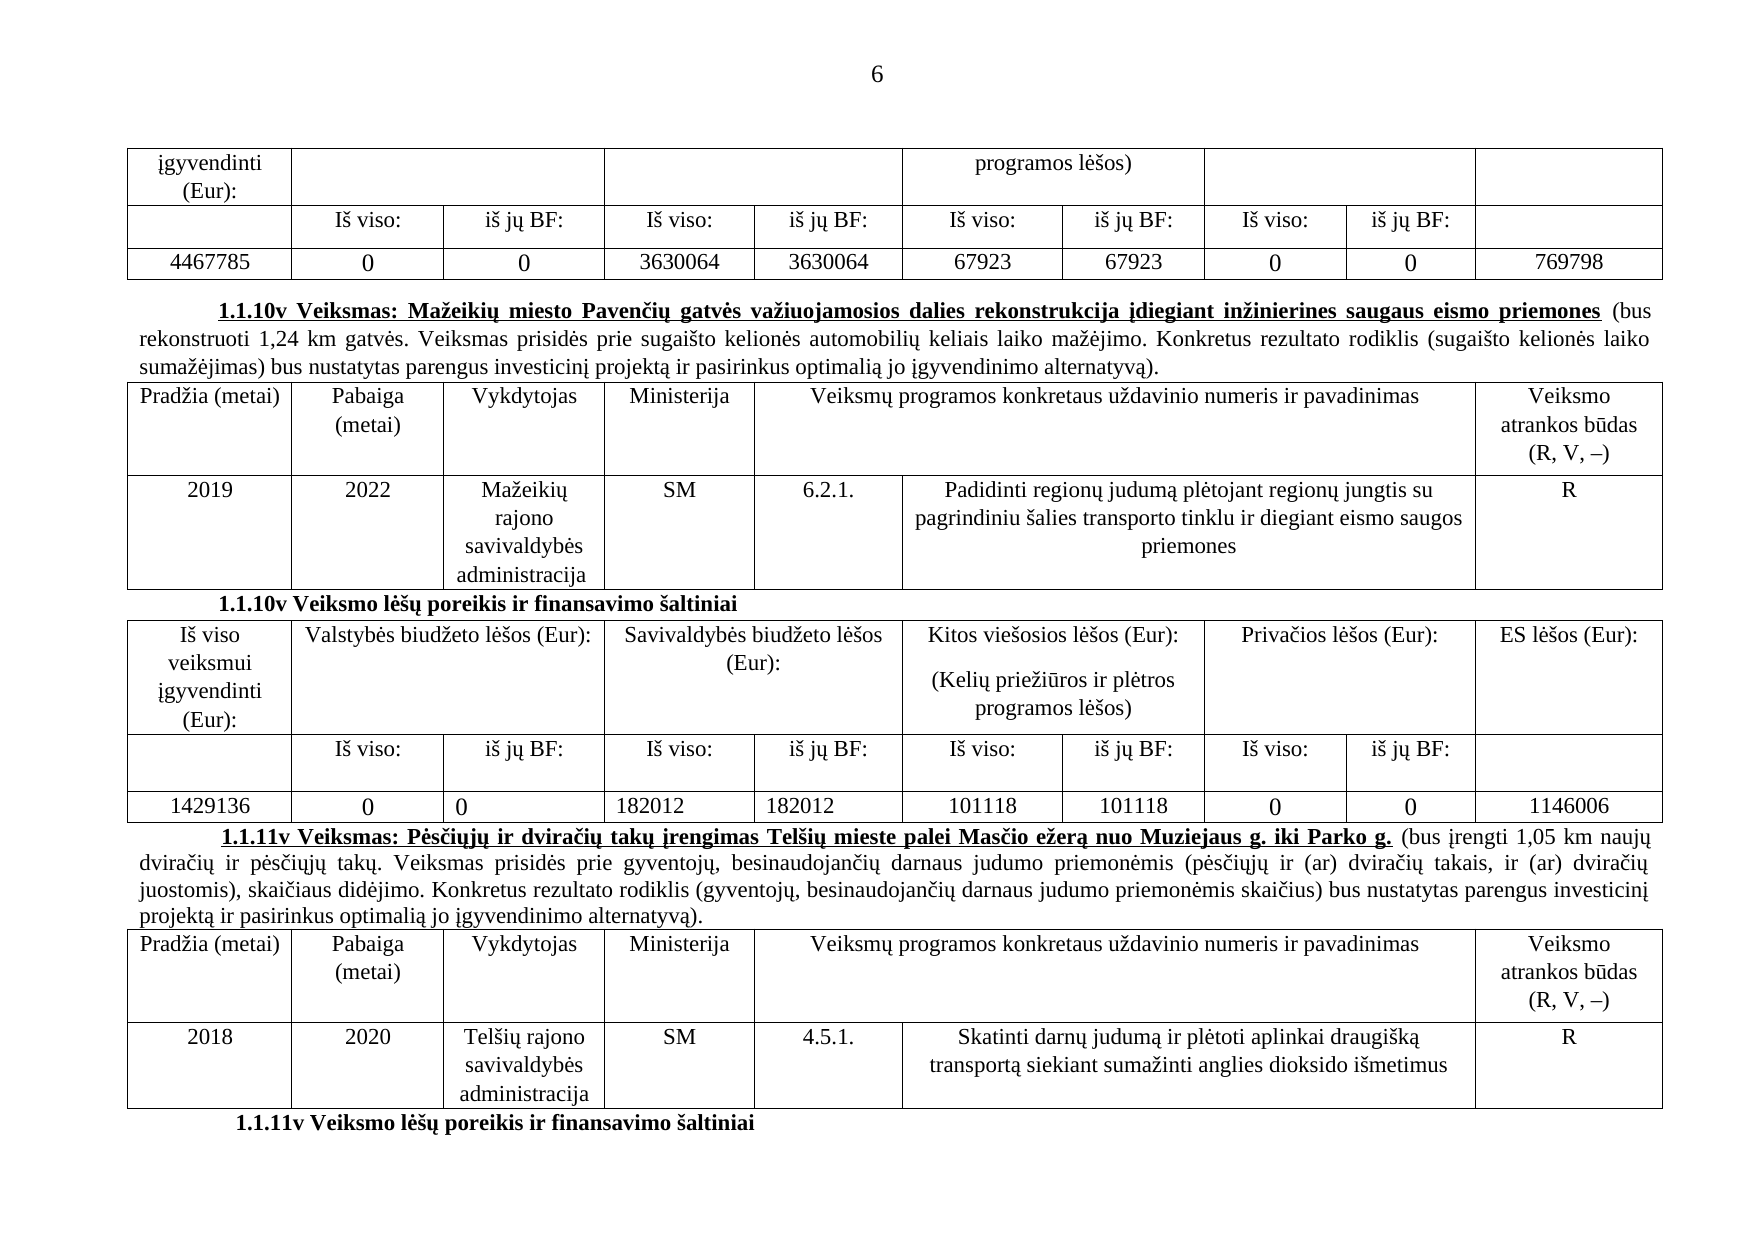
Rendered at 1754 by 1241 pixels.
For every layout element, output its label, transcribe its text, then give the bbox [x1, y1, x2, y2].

table_cell Iš viso: [292, 206, 443, 247]
table_cell [128, 206, 291, 247]
table_cell 3630064 [605, 249, 754, 279]
table_cell 0 [1205, 792, 1346, 822]
table_cell 1.1.10v Veiksmas: Mažeikių miesto Pavenčių gatvės važiuojamosios dalies rekonstrukcija įdiegiant inžinierines saugaus eismo priemones (bus rekonstruoti 1,24 km gatvės. Veiksmas prisidės prie sugaišto kelionės automobilių keliais laiko mažėjimo. Konkretus rezultato rodiklis (sugaišto kelionės laiko sumažėjimas) bus nustatytas parengus investicinį projektą ir pasirinkus optimalią jo įgyvendinimo alternatyvą). [128, 280, 1663, 382]
table_cell Vykdytojas [444, 930, 604, 1022]
table_cell iš jų BF: [444, 206, 604, 247]
table_cell 0 [292, 792, 443, 822]
table_cell Iš viso: [903, 206, 1062, 247]
table_cell iš jų BF: [1347, 206, 1475, 247]
table_cell [1476, 206, 1662, 247]
table_cell Mažeikių rajono savivaldybės administracija [444, 476, 604, 589]
table_cell Padidinti regionų judumą plėtojant regionų jungtis su pagrindiniu šalies transporto tinklu ir diegiant eismo saugos priemones [903, 476, 1475, 589]
table_cell Iš viso: [903, 735, 1062, 791]
table_cell iš jų BF: [755, 735, 902, 791]
table_cell 0 [444, 792, 604, 822]
table_cell 67923 [1063, 249, 1204, 279]
table_cell 4467785 [128, 249, 291, 279]
table_cell 67923 [903, 249, 1062, 279]
table_cell iš jų BF: [755, 206, 902, 247]
table_cell Savivaldybės biudžeto lėšos (Eur): [605, 621, 902, 734]
table_cell 0 [1205, 249, 1346, 279]
table_cell Pradžia (metai) [128, 383, 291, 475]
table_cell Telšių rajono savivaldybės administracija [444, 1023, 604, 1108]
table_cell Privačios lėšos (Eur): [1205, 621, 1475, 734]
table_cell 2020 [292, 1023, 443, 1108]
table_cell 1429136 [128, 792, 291, 822]
table_cell iš jų BF: [1347, 735, 1475, 791]
table_cell R [1476, 476, 1662, 589]
table_cell 2018 [128, 1023, 291, 1108]
table_cell 6.2.1. [755, 476, 902, 589]
table_cell 769798 [1476, 249, 1662, 279]
table_cell Skatinti darnų judumą ir plėtoti aplinkai draugišką transportą siekiant sumažinti anglies dioksido išmetimus [903, 1023, 1475, 1108]
table_cell Iš viso: [1205, 735, 1346, 791]
table_cell 1.1.11v Veiksmo lėšų poreikis ir finansavimo šaltiniai [128, 1109, 1663, 1139]
table_cell SM [605, 1023, 754, 1108]
table_cell Veiksmų programos konkretaus uždavinio numeris ir pavadinimas [755, 383, 1475, 475]
table_cell 0 [444, 249, 604, 279]
table_cell ES lėšos (Eur): [1476, 621, 1662, 734]
table_cell Iš viso: [605, 206, 754, 247]
table_cell SM [605, 476, 754, 589]
table_cell Valstybės biudžeto lėšos (Eur): [292, 621, 604, 734]
table_cell iš jų BF: [1063, 206, 1204, 247]
table_cell Veiksmo atrankos būdas (R, V, –) [1476, 930, 1662, 1022]
table_cell įgyvendinti (Eur): [128, 149, 291, 205]
table_cell Veiksmo atrankos būdas (R, V, –) [1476, 383, 1662, 475]
table_cell programos lėšos) [903, 149, 1204, 205]
table_cell iš jų BF: [1063, 735, 1204, 791]
table_cell Vykdytojas [444, 383, 604, 475]
table_cell Ministerija [605, 930, 754, 1022]
table_cell [1476, 149, 1662, 205]
table_cell 2022 [292, 476, 443, 589]
table_cell 101118 [903, 792, 1062, 822]
table_cell 182012 [755, 792, 902, 822]
table_cell 1.1.10v Veiksmo lėšų poreikis ir finansavimo šaltiniai [128, 590, 1663, 620]
table_cell [1205, 149, 1475, 205]
table_cell iš jų BF: [444, 735, 604, 791]
table_cell 0 [1347, 249, 1475, 279]
table_cell Iš viso: [292, 735, 443, 791]
table_cell Iš viso: [1205, 206, 1346, 247]
table_cell 2019 [128, 476, 291, 589]
table_cell Iš viso: [605, 735, 754, 791]
table_cell Veiksmų programos konkretaus uždavinio numeris ir pavadinimas [755, 930, 1475, 1022]
table_cell Ministerija [605, 383, 754, 475]
table_cell [128, 735, 291, 791]
table_cell [292, 149, 604, 205]
table_cell [1476, 735, 1662, 791]
table_cell Pradžia (metai) [128, 930, 291, 1022]
table_cell Pabaiga (metai) [292, 383, 443, 475]
table_cell 3630064 [755, 249, 902, 279]
table_cell 182012 [605, 792, 754, 822]
table_cell R [1476, 1023, 1662, 1108]
table_cell 101118 [1063, 792, 1204, 822]
table_cell 0 [1347, 792, 1475, 822]
table_cell [605, 149, 902, 205]
table_cell 1.1.11v Veiksmas: Pėsčiųjų ir dviračių takų įrengimas Telšių mieste palei Masčio ežerą nuo Muziejaus g. iki Parko g. (bus įrengti 1,05 km naujų dviračių ir pėsčiųjų takų. Veiksmas prisidės prie gyventojų, besinaudojančių darnaus judumo priemonėmis (pėsčiųjų ir (ar) dviračių takais, ir (ar) dviračių juostomis), skaičiaus didėjimo. Konkretus rezultato rodiklis (gyventojų, besinaudojančių darnaus judumo priemonėmis skaičius) bus nustatytas parengus investicinį projektą ir pasirinkus optimalią jo įgyvendinimo alternatyvą). [128, 823, 1663, 928]
table_cell 1146006 [1476, 792, 1662, 822]
table_cell 0 [292, 249, 443, 279]
table_cell Iš viso veiksmui įgyvendinti (Eur): [128, 621, 291, 734]
table_cell 4.5.1. [755, 1023, 902, 1108]
table_cell Kitos viešosios lėšos (Eur): (Kelių priežiūros ir plėtros programos lėšos) [903, 621, 1204, 734]
table_cell Pabaiga (metai) [292, 930, 443, 1022]
